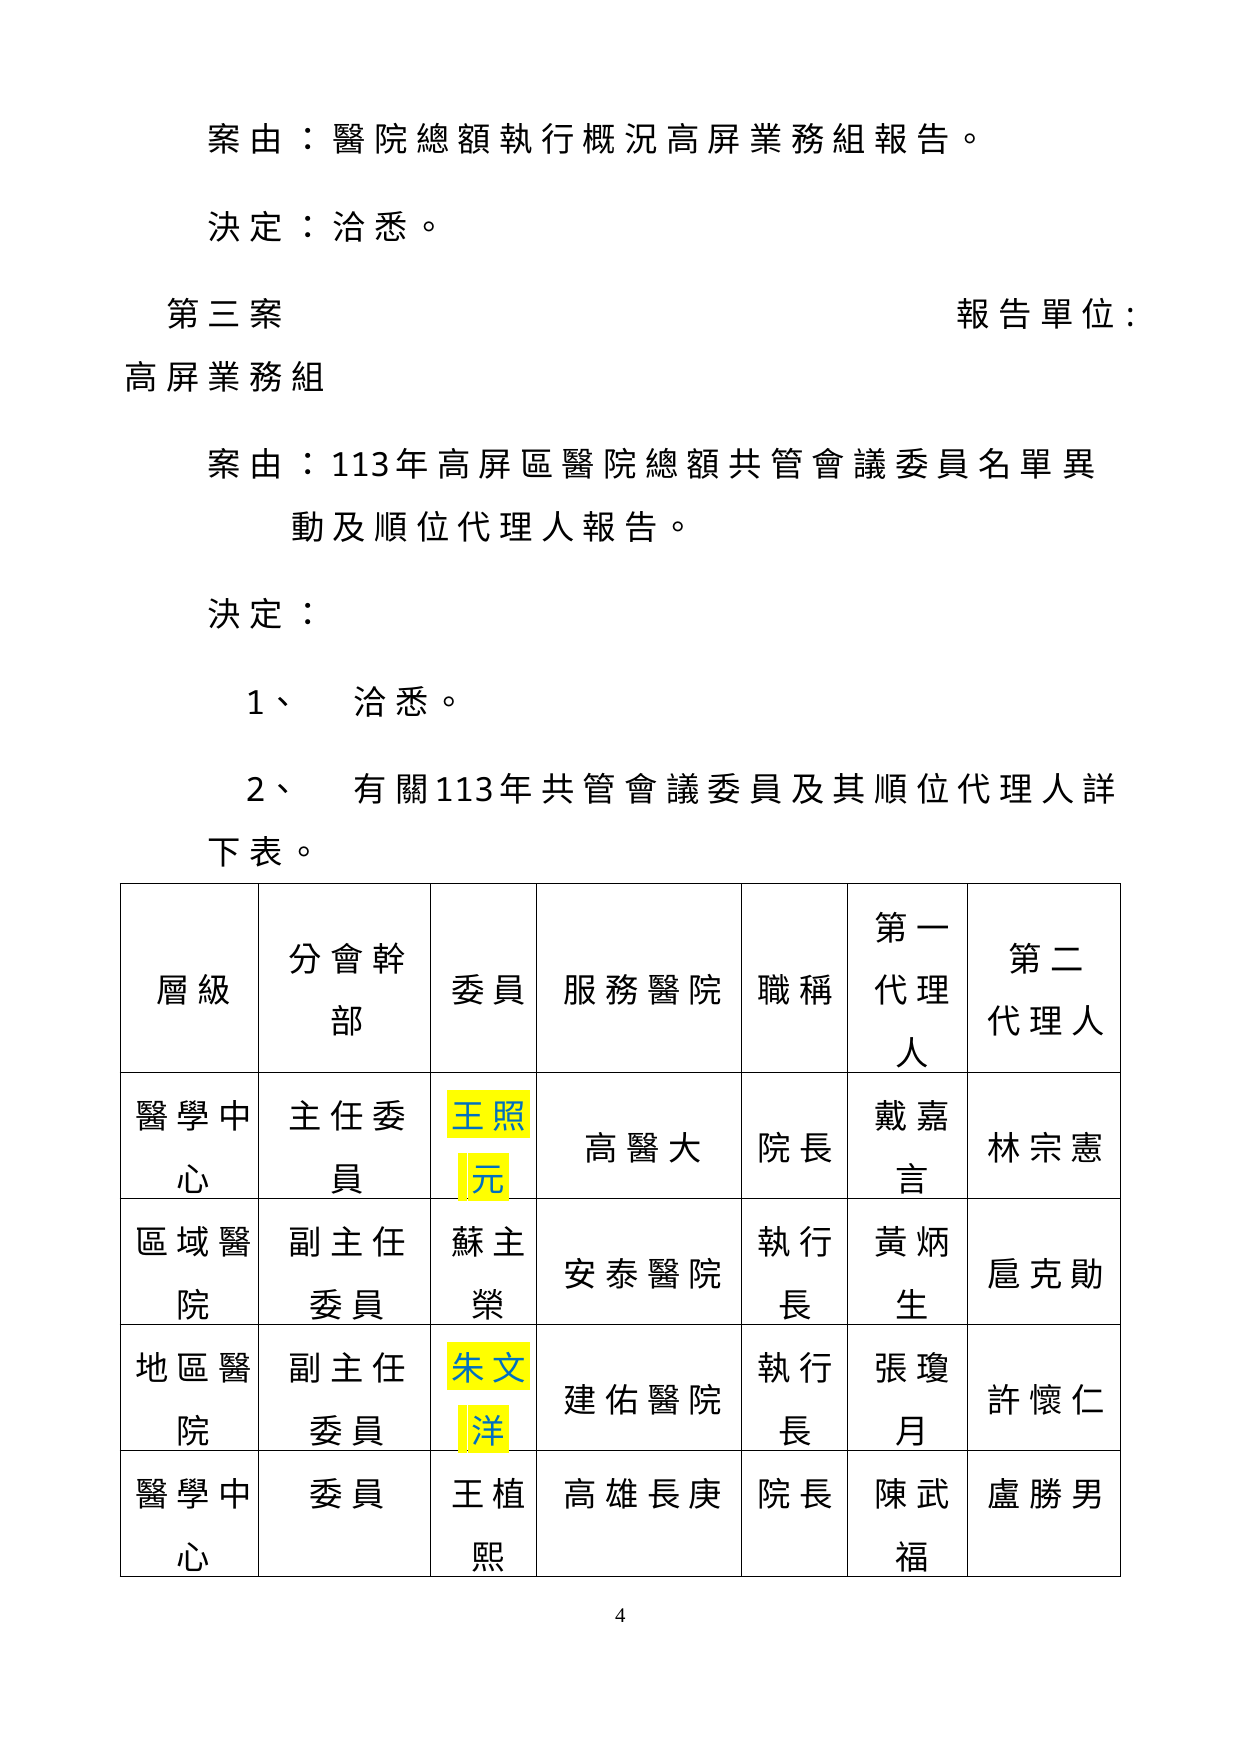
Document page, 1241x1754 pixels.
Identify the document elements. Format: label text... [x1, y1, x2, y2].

table_cell 張瓊月 [848, 1325, 967, 1450]
table_cell 醫學中心 [121, 1073, 258, 1198]
table_cell 區域醫院 [121, 1199, 258, 1324]
table_cell 盧勝男 [968, 1451, 1120, 1576]
list 洽悉。 [195, 658, 1120, 721]
text 決定： [120, 571, 1120, 633]
table_cell 蘇主榮 [431, 1199, 536, 1324]
table_cell 執行長 [742, 1199, 847, 1324]
text 案由：113年高屏區醫院總額共管會議委員名單異動及順位代理人報告。 [120, 421, 1120, 546]
table_cell 朱文洋 [431, 1325, 536, 1450]
table_cell 院長 [742, 1073, 847, 1198]
table_header 層級 [121, 884, 258, 1072]
table_cell 地區醫院 [121, 1325, 258, 1450]
table_cell 副主任委員 [259, 1325, 430, 1450]
table_cell 陳武福 [848, 1451, 967, 1576]
table_cell 建佑醫院 [537, 1325, 741, 1450]
table_header 分會幹部 [259, 884, 430, 1072]
table_cell 副主任委員 [259, 1199, 430, 1324]
table_cell 許懷仁 [968, 1325, 1120, 1450]
table_cell 醫學中心 [121, 1451, 258, 1576]
table_cell 黃炳生 [848, 1199, 967, 1324]
text 第三案 報告單位:高屏業務組 [120, 271, 1120, 396]
table_cell 戴嘉言 [848, 1073, 967, 1198]
table_header 服務醫院 [537, 884, 741, 1072]
table_header 委員 [431, 884, 536, 1072]
table_cell 主任委員 [259, 1073, 430, 1198]
table_cell 高醫大 [537, 1073, 741, 1198]
table_header 職稱 [742, 884, 847, 1072]
table_header 第一 代理人 [848, 884, 967, 1072]
table_cell 執行長 [742, 1325, 847, 1450]
table_cell 王植熙 [431, 1451, 536, 1576]
text 決定：洽悉。 [120, 183, 1120, 246]
table_cell 院長 [742, 1451, 847, 1576]
table_cell 高雄長庚 [537, 1451, 741, 1576]
text 案由：醫院總額執行概況高屏業務組報告。 [120, 96, 1120, 158]
table_cell 安泰醫院 [537, 1199, 741, 1324]
table_cell 王照元 [431, 1073, 536, 1198]
table_cell 林宗憲 [968, 1073, 1120, 1198]
table_header 第二 代理人 [968, 884, 1120, 1072]
table_cell 委員 [259, 1451, 430, 1576]
table_cell 扈克勛 [968, 1199, 1120, 1324]
list 有關113年共管會議委員及其順位代理人詳下表。 [195, 746, 1120, 871]
